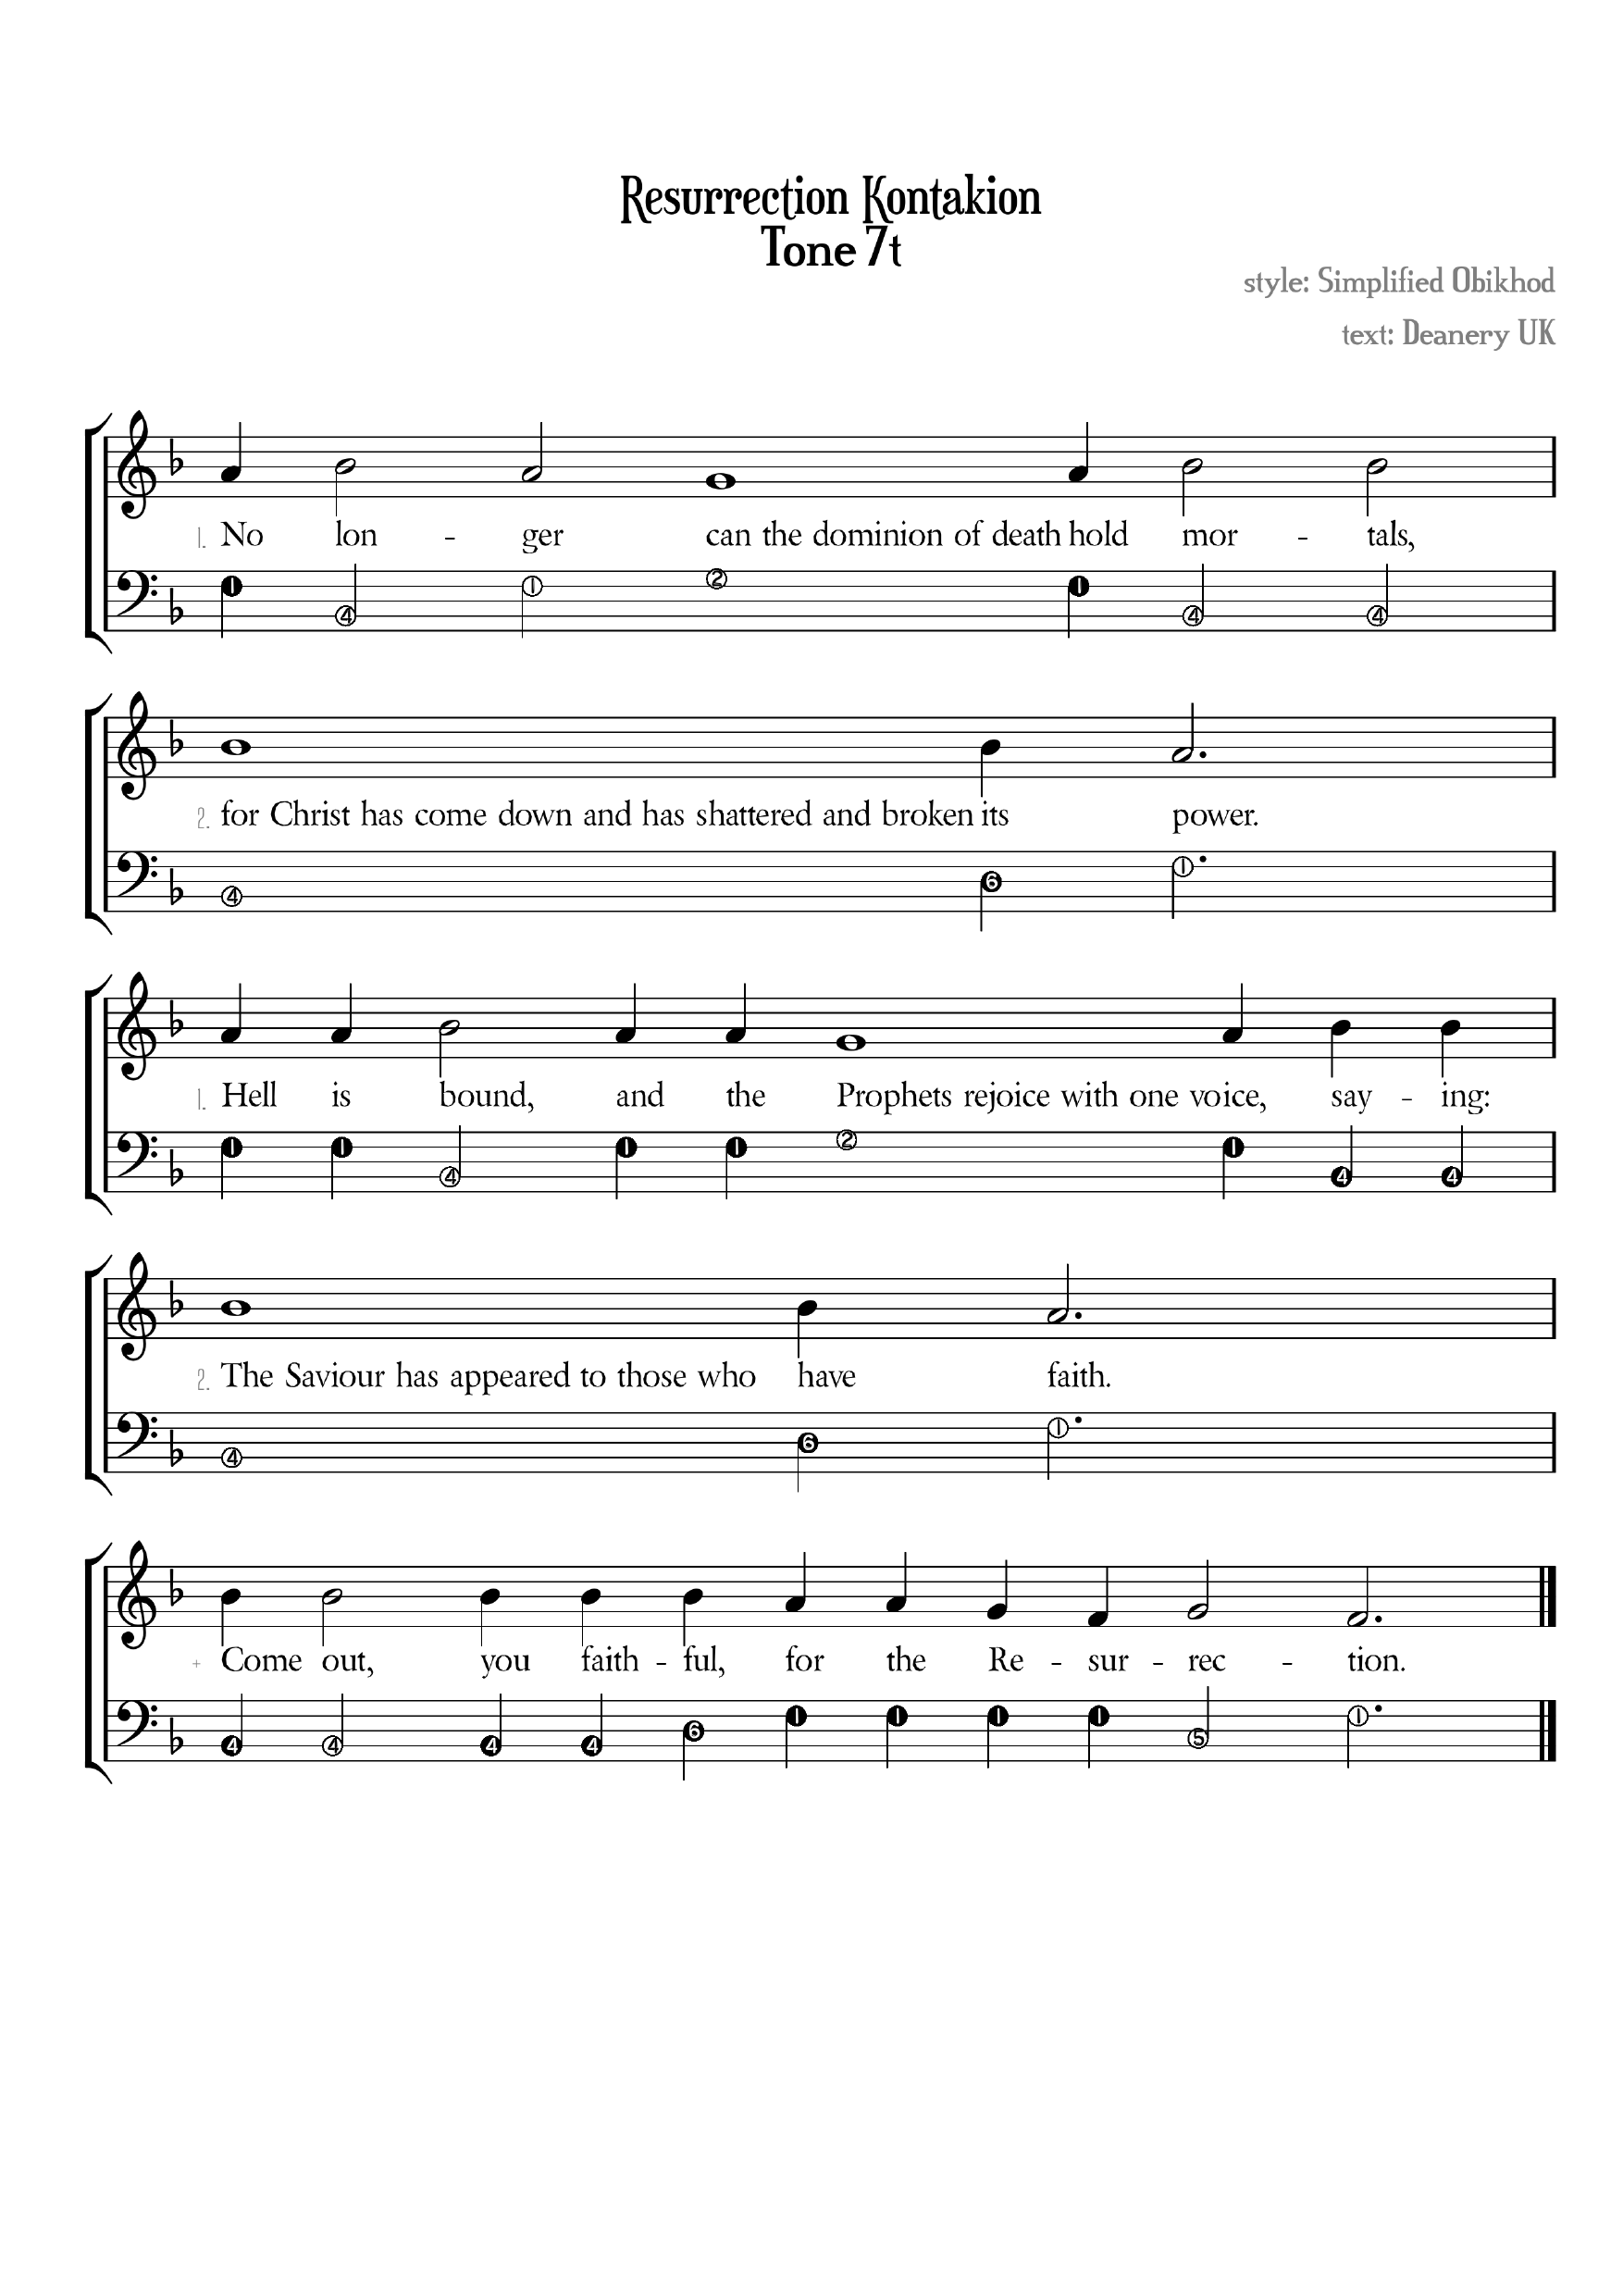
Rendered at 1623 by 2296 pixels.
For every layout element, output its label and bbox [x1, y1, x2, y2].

picture [84, 173, 1556, 1784]
